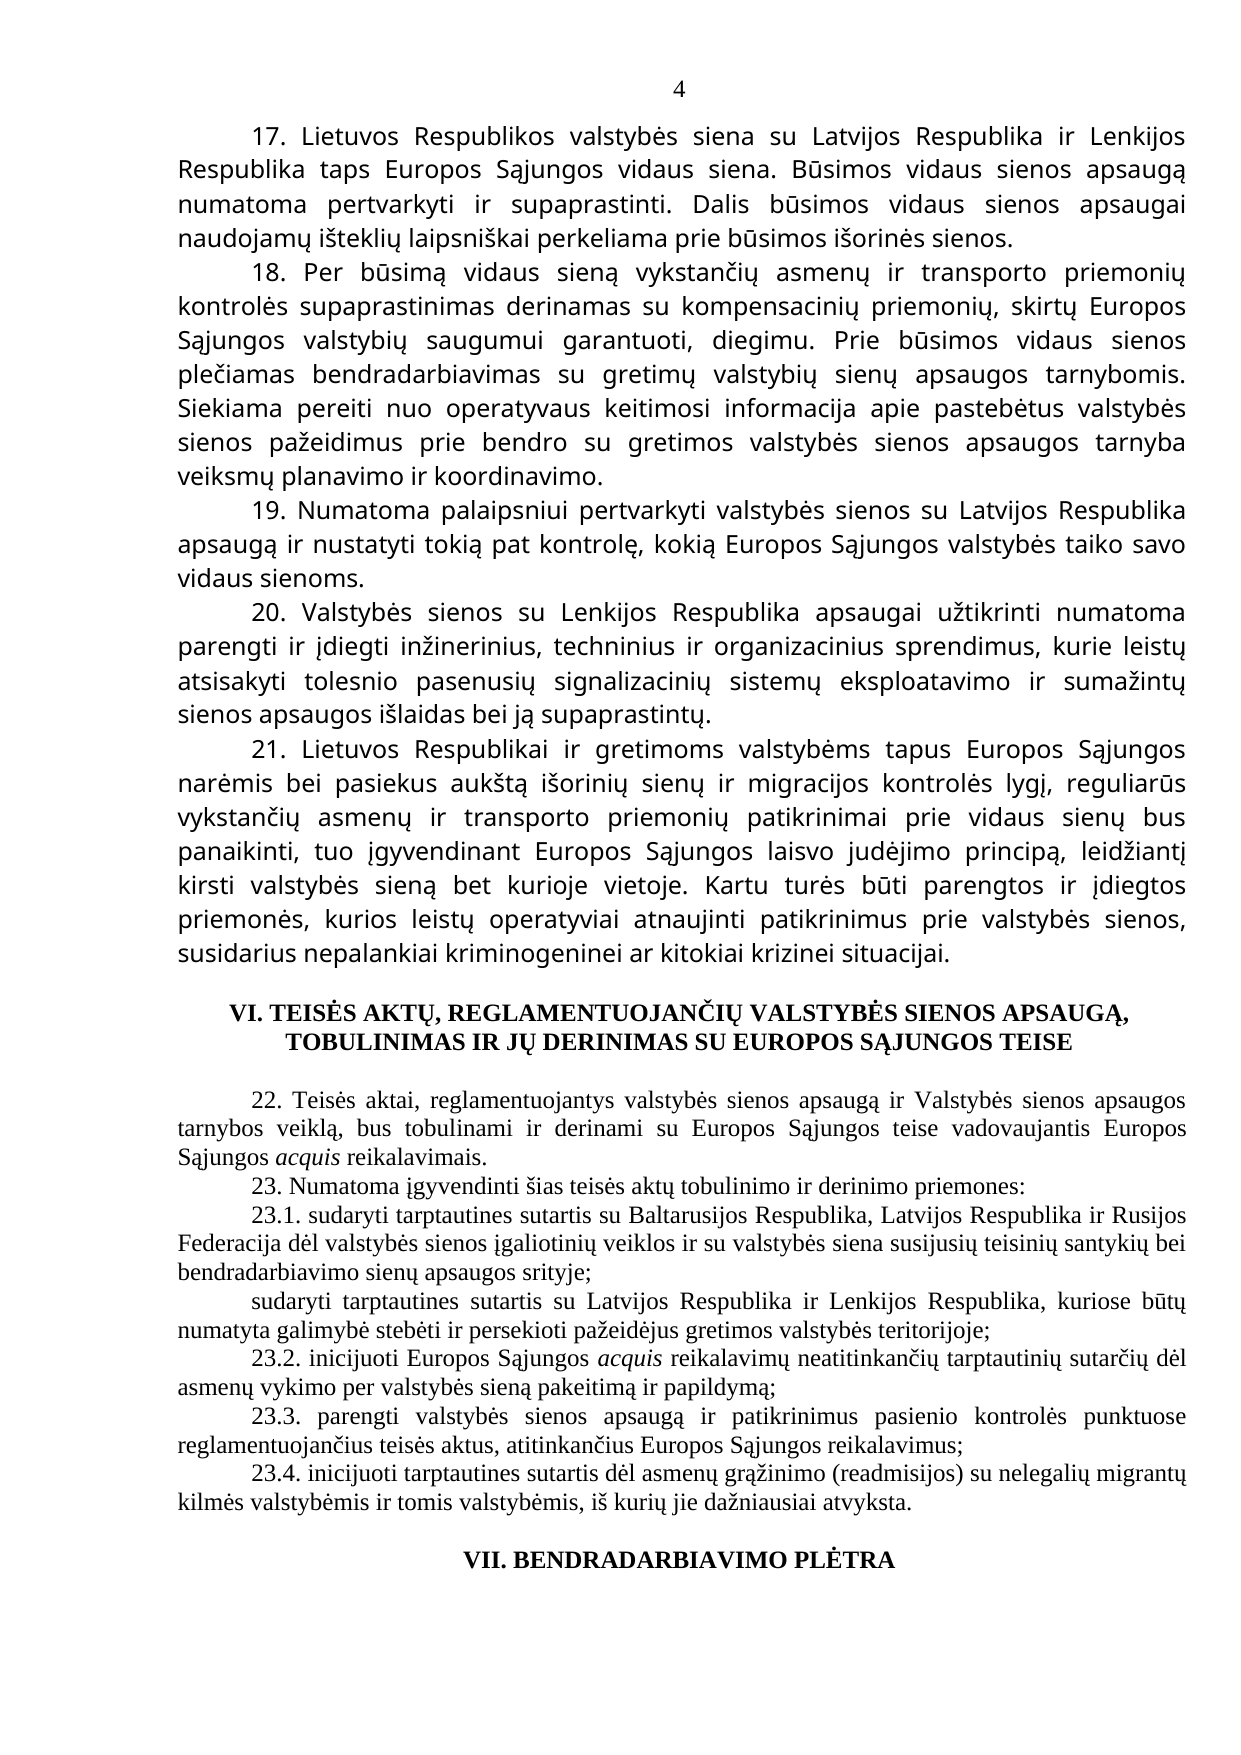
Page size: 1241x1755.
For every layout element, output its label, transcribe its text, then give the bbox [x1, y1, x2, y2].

text 23.1. sudaryti tarptautines sutartis su Baltarusijos Respublika, Latvijos Respublika ir Rusijos Federacija dėl valstybės sienos įgaliotinių veiklos ir su valstybės siena susijusių teisinių santykių bei bendradarbiavimo sienų apsaugos srityje; [177, 1200, 1187, 1286]
text 21. Lietuvos Respublikai ir gretimoms valstybėms tapus Europos Sąjungos narėmis bei pasiekus aukštą išorinių sienų ir migracijos kontrolės lygį, reguliarūs vykstančių asmenų ir transporto priemonių patikrinimai prie vidaus sienų bus panaikinti, tuo įgyvendinant Europos Sąjungos laisvo judėjimo principą, leidžiantį kirsti valstybės sieną bet kurioje vietoje. Kartu turės būti parengtos ir įdiegtos priemonės, kurios leistų operatyviai atnaujinti patikrinimus prie valstybės sienos, susidarius nepalankiai kriminogeninei ar kitokiai krizinei situacijai. [177, 731, 1187, 970]
text VI. Teisės aktų, REGLAMENTUOJANČIŲ valstybės sienos apsaugĄ, tobulinimas IR jų derinimas su Europos Sąjungos teise [177, 998, 1181, 1056]
text sudaryti tarptautines sutartis su Latvijos Respublika ir Lenkijos Respublika, kuriose būtų numatyta galimybė stebėti ir persekioti pažeidėjus gretimos valstybės teritorijoje; [177, 1286, 1187, 1343]
text 18. Per būsimą vidaus sieną vykstančių asmenų ir transporto priemonių kontrolės supaprastinimas derinamas su kompensacinių priemonių, skirtų Europos Sąjungos valstybių saugumui garantuoti, diegimu. Prie būsimos vidaus sienos plečiamas bendradarbiavimas su gretimų valstybių sienų apsaugos tarnybomis. Siekiama pereiti nuo operatyvaus keitimosi informacija apie pastebėtus valstybės sienos pažeidimus prie bendro su gretimos valstybės sienos apsaugos tarnyba veiksmų planavimo ir koordinavimo. [177, 254, 1187, 493]
text 23.4. inicijuoti tarptautines sutartis dėl asmenų grąžinimo (readmisijos) su nelegalių migrantų kilmės valstybėmis ir tomis valstybėmis, iš kurių jie dažniausiai atvyksta. [177, 1458, 1187, 1516]
text 22. Teisės aktai, reglamentuojantys valstybės sienos apsaugą ir Valstybės sienos apsaugos tarnybos veiklą, bus tobulinami ir derinami su Europos Sąjungos teise vadovaujantis Europos Sąjungos acquis reikalavimais. [177, 1085, 1187, 1171]
text 23. Numatoma įgyvendinti šias teisės aktų tobulinimo ir derinimo priemones: [177, 1171, 1187, 1200]
text 17. Lietuvos Respublikos valstybės siena su Latvijos Respublika ir Lenkijos Respublika taps Europos Sąjungos vidaus siena. Būsimos vidaus sienos apsaugą numatoma pertvarkyti ir supaprastinti. Dalis būsimos vidaus sienos apsaugai naudojamų išteklių laipsniškai perkeliama prie būsimos išorinės sienos. [177, 118, 1187, 254]
text 20. Valstybės sienos su Lenkijos Respublika apsaugai užtikrinti numatoma parengti ir įdiegti inžinerinius, techninius ir organizacinius sprendimus, kurie leistų atsisakyti tolesnio pasenusių signalizacinių sistemų eksploatavimo ir sumažintų sienos apsaugos išlaidas bei ją supaprastintų. [177, 595, 1187, 731]
text 19. Numatoma palaipsniui pertvarkyti valstybės sienos su Latvijos Respublika apsaugą ir nustatyti tokią pat kontrolę, kokią Europos Sąjungos valstybės taiko savo vidaus sienoms. [177, 493, 1187, 595]
text 23.2. inicijuoti Europos Sąjungos acquis reikalavimų neatitinkančių tarptautinių sutarčių dėl asmenų vykimo per valstybės sieną pakeitimą ir papildymą; [177, 1343, 1187, 1401]
text 23.3. parengti valstybės sienos apsaugą ir patikrinimus pasienio kontrolės punktuose reglamentuojančius teisės aktus, atitinkančius Europos Sąjungos reikalavimus; [177, 1401, 1187, 1458]
text VII. bendradarbiavimo plėtra [177, 1545, 1181, 1573]
